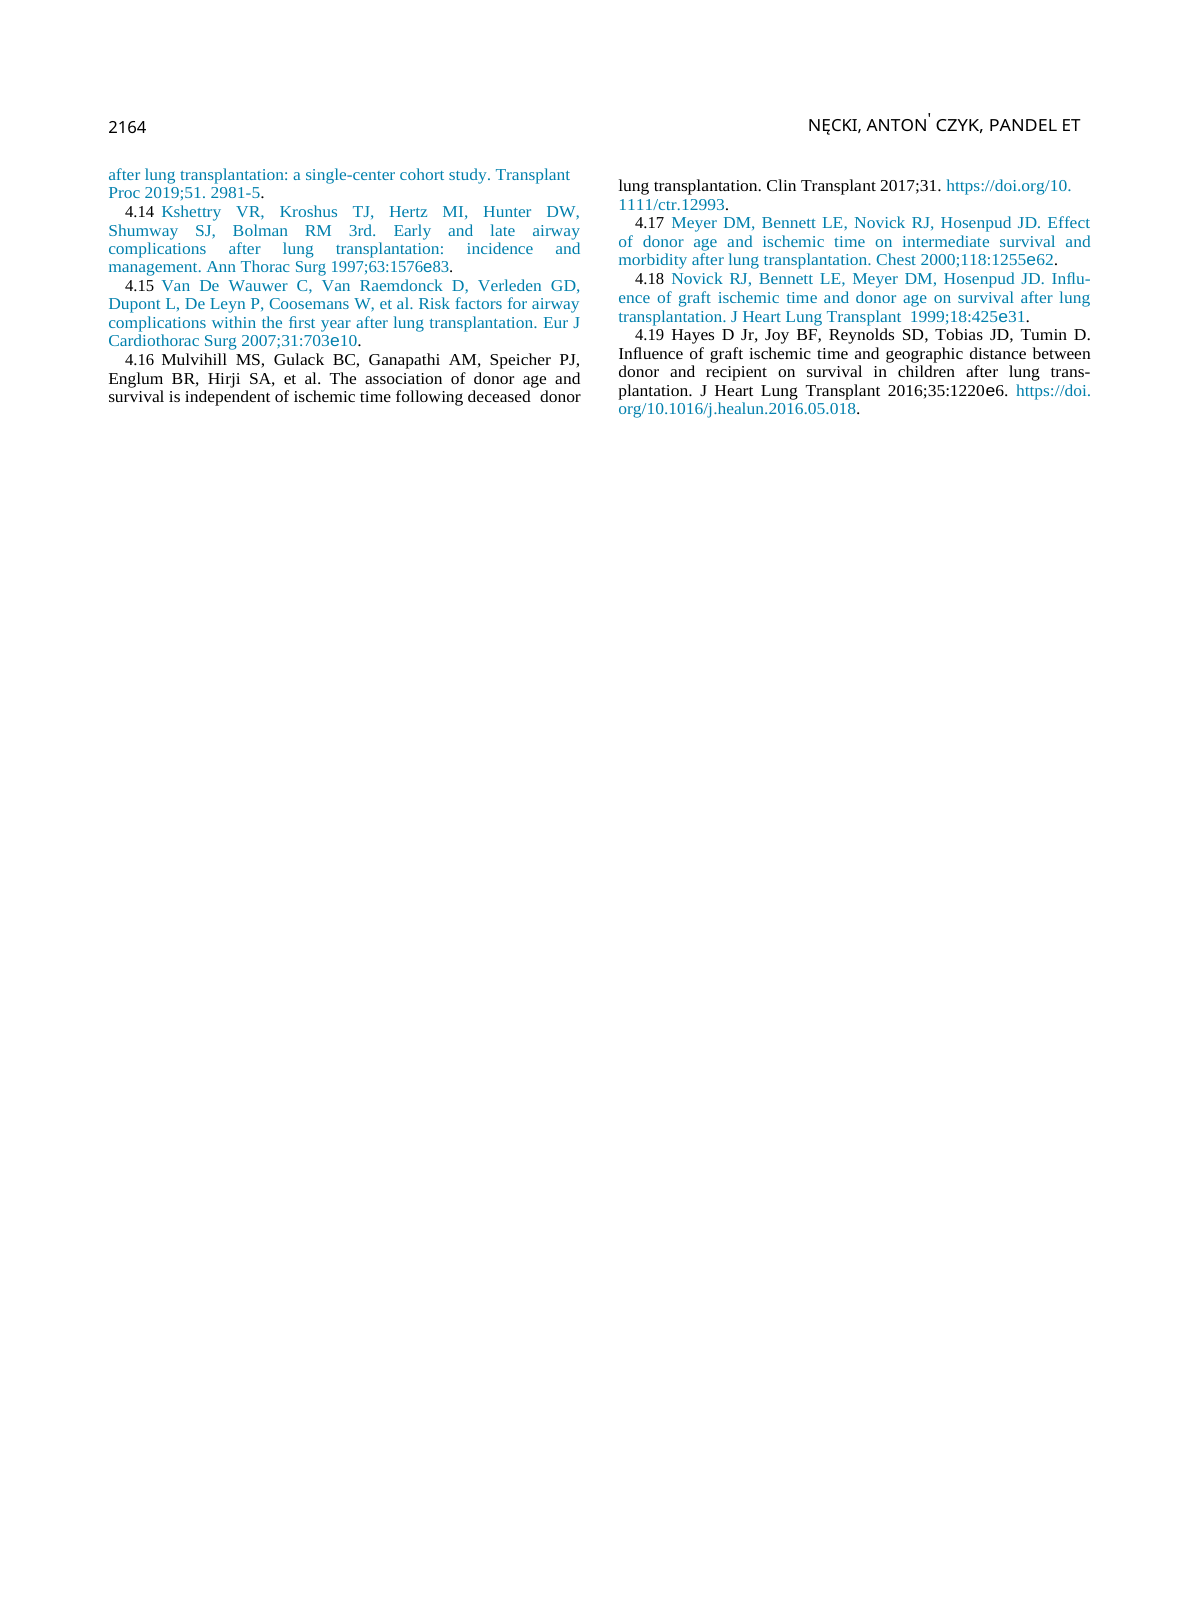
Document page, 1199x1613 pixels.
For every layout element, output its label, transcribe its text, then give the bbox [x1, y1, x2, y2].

picture [833, 257, 839, 265]
picture [907, 239, 912, 247]
list Novick RJ, Bennett LE, Meyer DM, Hosenpud JD. Inﬂu- ence of graft ischemic time and donor age on survival after lung transplantation. J Heart Lung Transplant 1999;18:425e31. [618, 269, 1091, 326]
picture [1054, 385, 1059, 396]
text after lung transplantation: a single-center cohort study. Transplant Proc 2019;51. 2981-5. [108, 165, 581, 203]
picture [633, 410, 639, 418]
picture [347, 246, 353, 254]
picture [711, 220, 717, 228]
picture [781, 220, 786, 228]
picture [365, 224, 371, 236]
picture [1084, 235, 1090, 247]
picture [564, 228, 570, 236]
picture [844, 314, 850, 322]
picture [747, 311, 754, 320]
picture [1067, 272, 1072, 284]
picture [368, 172, 373, 180]
picture [653, 199, 658, 210]
picture [662, 253, 668, 265]
picture [787, 276, 792, 284]
picture [782, 257, 787, 265]
picture [989, 180, 994, 191]
picture [407, 261, 414, 272]
list Meyer DM, Bennett LE, Novick RJ, Hosenpud JD. Effect of donor age and ischemic time on intermediate survival and morbidity after lung transplantation. Chest 2000;118:1255e62. [618, 214, 1091, 269]
picture [298, 320, 304, 328]
picture [533, 283, 538, 291]
picture [268, 335, 275, 346]
picture [269, 264, 279, 272]
picture [417, 224, 421, 236]
picture [391, 246, 396, 254]
picture [158, 228, 166, 233]
picture [970, 239, 976, 247]
picture [372, 283, 378, 291]
picture [416, 326, 423, 332]
picture [984, 180, 989, 191]
picture [354, 246, 359, 254]
picture [626, 295, 631, 303]
picture [703, 403, 708, 414]
picture [688, 314, 694, 322]
picture [892, 276, 898, 284]
picture [332, 261, 337, 272]
picture [471, 168, 477, 180]
picture [404, 297, 408, 309]
picture [112, 264, 118, 272]
picture [741, 402, 745, 414]
picture [1029, 291, 1034, 303]
picture [233, 316, 239, 326]
picture [563, 246, 568, 254]
picture [139, 264, 145, 272]
picture [795, 295, 801, 303]
picture [356, 261, 363, 272]
picture [887, 253, 893, 263]
picture [1015, 239, 1021, 247]
picture [757, 295, 763, 303]
picture [701, 243, 707, 251]
picture [135, 334, 141, 346]
picture [781, 235, 787, 245]
picture [168, 280, 173, 288]
picture [775, 257, 781, 265]
picture [938, 239, 944, 247]
picture [292, 209, 298, 217]
picture [736, 291, 742, 301]
picture [751, 263, 758, 269]
picture [844, 239, 849, 247]
picture [214, 172, 222, 184]
picture [506, 172, 516, 180]
picture [545, 228, 551, 236]
picture [694, 239, 700, 247]
picture [118, 224, 123, 236]
picture [441, 320, 447, 328]
picture [167, 176, 173, 184]
picture [700, 253, 705, 265]
picture [785, 311, 790, 320]
picture [1030, 183, 1036, 191]
picture [327, 301, 333, 309]
picture [382, 320, 388, 328]
picture [701, 291, 706, 303]
picture [304, 335, 311, 346]
picture [158, 172, 163, 180]
picture [160, 334, 166, 344]
picture [873, 295, 878, 303]
picture [1009, 254, 1016, 262]
list Kshettry VR, Kroshus TJ, Hertz MI, Hunter DW, Shumway SJ, Bolman RM 3rd. Early and late airway complications after lung transplantation: incidence and management. Ann Thorac Surg 1997;63:1576e83. [108, 203, 581, 276]
picture [763, 314, 769, 322]
picture [165, 298, 170, 307]
picture [243, 206, 250, 214]
picture [718, 257, 724, 265]
picture [418, 298, 425, 307]
picture [556, 246, 562, 254]
list Van De Wauwer C, Van Raemdonck D, Verleden GD, Dupont L, De Leyn P, Coosemans W, et al. Risk factors for airway complications within the ﬁrst year after lung transplantation. Eur J Cardiothorac Surg 2007;31:703e10. [108, 277, 581, 350]
picture [623, 314, 629, 322]
picture [144, 168, 148, 180]
picture [671, 273, 675, 284]
picture [959, 311, 966, 317]
list Hayes D Jr, Joy BF, Reynolds SD, Tobias JD, Tumin D. Inﬂuence of graft ischemic time and geographic distance between donor and recipient on survival in children after lung trans- plantation. J Heart Lung Transplant 2016;35:1220e6. https://doi. org/10.1016/j.healun.2016.05.018. [618, 326, 1091, 418]
picture [118, 190, 124, 198]
picture [282, 242, 286, 254]
picture [1016, 384, 1021, 396]
picture [233, 301, 242, 309]
picture [108, 298, 116, 307]
picture [207, 263, 213, 272]
picture [1066, 239, 1072, 247]
picture [1059, 385, 1064, 396]
picture [335, 283, 341, 291]
picture [533, 228, 539, 236]
picture [229, 187, 236, 193]
list Mulvihill MS, Gulack BC, Ganapathi AM, Speicher PJ, Englum BR, Hirji SA, et al. The association of donor age and survival is independent of ischemic time following deceased donor [108, 350, 581, 407]
picture [746, 235, 752, 247]
picture [181, 171, 190, 178]
picture [258, 228, 263, 236]
picture [199, 280, 207, 289]
picture [627, 406, 633, 414]
picture [848, 403, 855, 409]
picture [1044, 180, 1049, 190]
picture [147, 301, 152, 309]
picture [729, 273, 736, 282]
picture [622, 257, 628, 265]
picture [971, 313, 979, 322]
picture [546, 206, 554, 215]
picture [1008, 272, 1014, 284]
picture [740, 273, 746, 284]
picture [499, 320, 505, 328]
picture [402, 279, 408, 291]
picture [289, 319, 294, 328]
picture [109, 172, 115, 180]
picture [798, 239, 803, 247]
picture [204, 225, 210, 236]
picture [433, 261, 439, 272]
text lung transplantation. Clin Transplant 2017;31. https://doi.org/10. 1111/ctr.12993. [618, 177, 1103, 214]
picture [641, 403, 646, 413]
